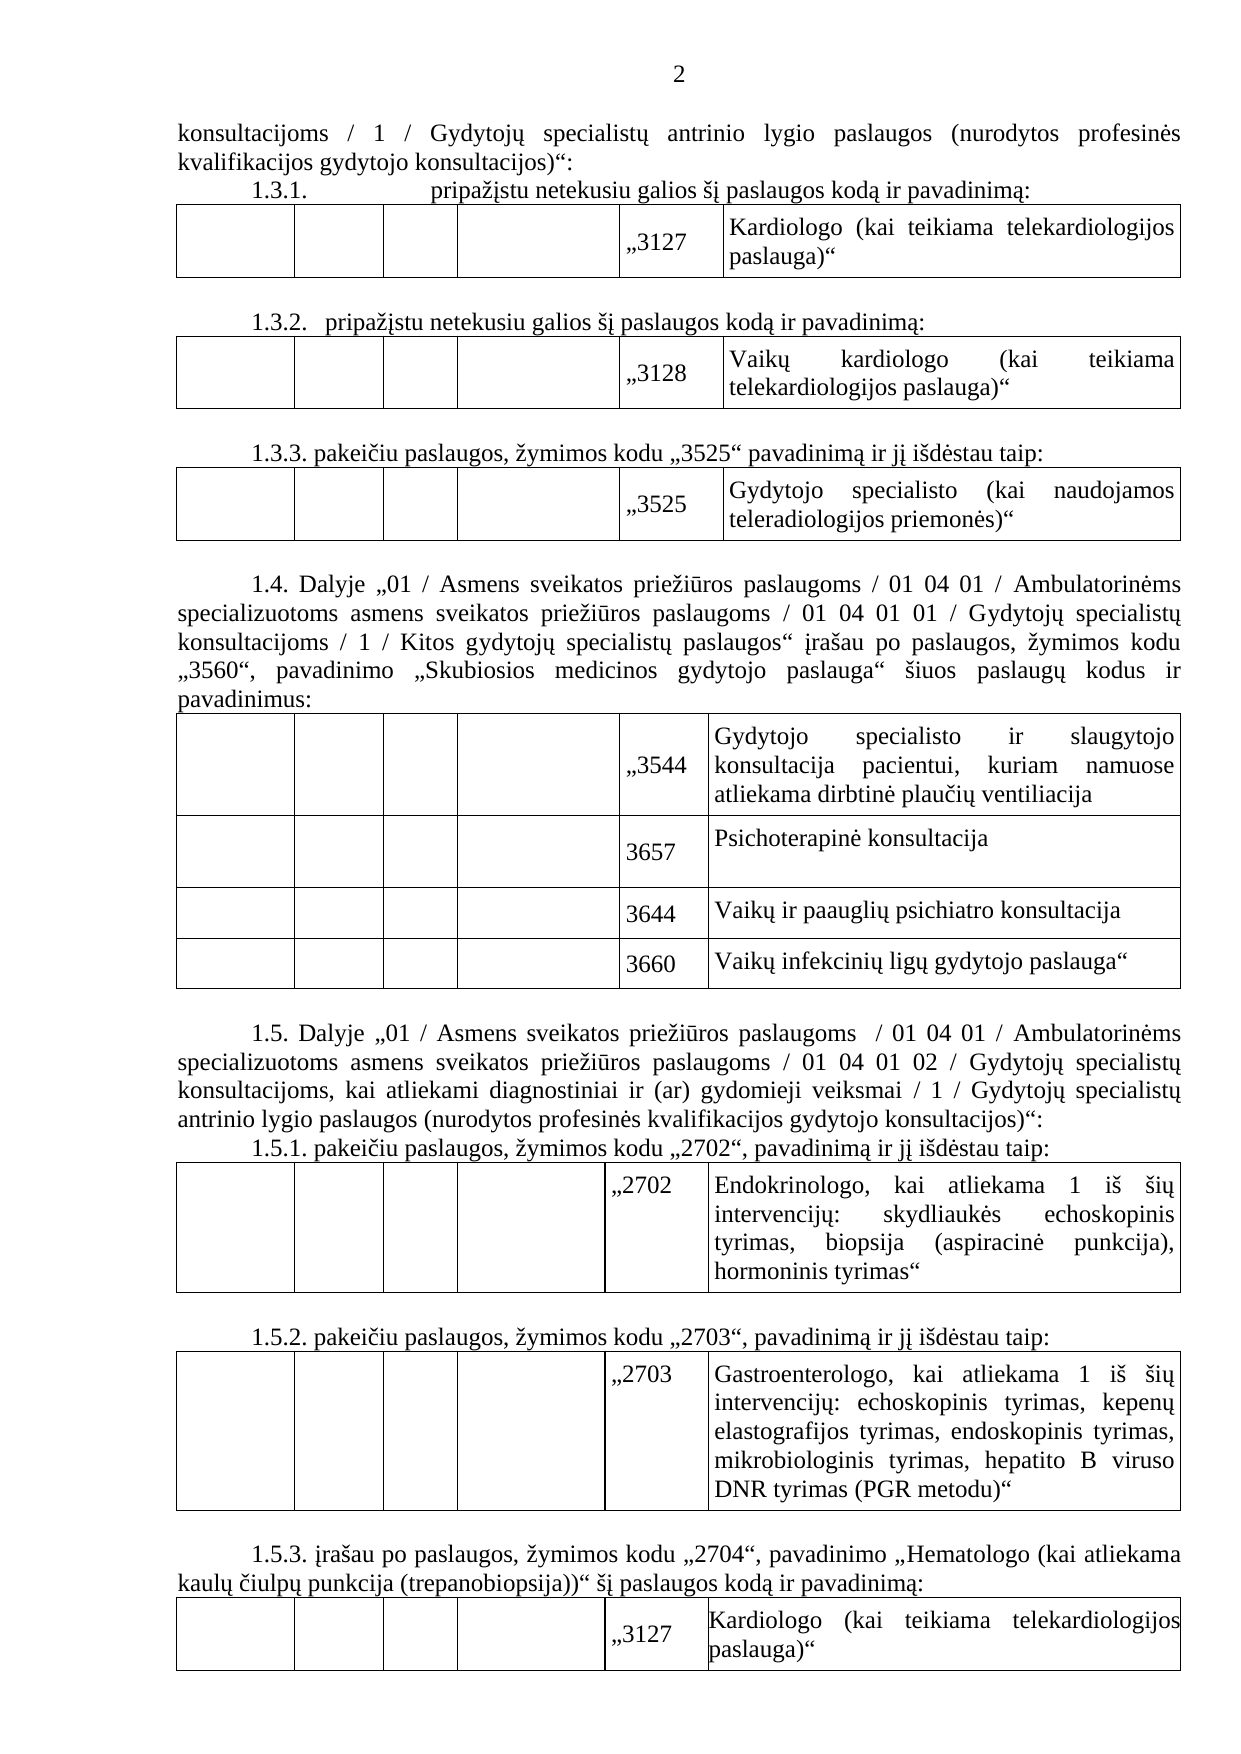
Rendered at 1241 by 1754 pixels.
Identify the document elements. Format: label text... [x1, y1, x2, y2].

table_cell [458, 939, 619, 988]
table_cell [295, 888, 383, 938]
table_header Kardiologo (kai teikiama telekardiologijos paslauga)“ [724, 205, 1180, 277]
table_header [458, 337, 619, 408]
text 1.4. Dalyje „01 / Asmens sveikatos priežiūros paslaugoms / 01 04 01 / Ambulatorinėms specializuotoms asmens sveikatos priežiūros paslaugoms / 01 04 01 01 / Gydytojų specialistų konsultacijoms / 1 / Kitos gydytojų specialistų paslaugos“ įrašau po paslaugos, žymimos kodu „3560“, pavadinimo „Skubiosios medicinos gydytojo paslauga“ šiuos paslaugų kodus ir pavadinimus: [177, 569, 1181, 713]
table_cell [177, 816, 294, 887]
table_header [458, 1163, 604, 1292]
text konsultacijoms / 1 / Gydytojų specialistų antrinio lygio paslaugos (nurodytos profesinės kvalifikacijos gydytojo konsultacijos)“: [177, 118, 1181, 176]
text 1.5.2. pakeičiu paslaugos, žymimos kodu „2703“, pavadinimą ir jį išdėstau taip: [177, 1322, 1181, 1351]
table_cell [384, 888, 457, 938]
table_header [384, 468, 457, 539]
table_header [295, 1598, 383, 1669]
table_cell 3644 [620, 888, 708, 938]
table_cell [177, 939, 294, 988]
table_header [458, 1598, 604, 1669]
table_header [177, 1352, 294, 1509]
table_header [458, 1352, 604, 1509]
table_header [384, 205, 457, 277]
table_header Gydytojo specialisto ir slaugytojo konsultacija pacientui, kuriam namuose atliekama dirbtinė plaučių ventiliacija [709, 714, 1180, 814]
table_cell [295, 939, 383, 988]
table_header „3127 [606, 1598, 708, 1669]
text 1.5. Dalyje „01 / Asmens sveikatos priežiūros paslaugoms / 01 04 01 / Ambulatorinėms specializuotoms asmens sveikatos priežiūros paslaugoms / 01 04 01 02 / Gydytojų specialistų konsultacijoms, kai atliekami diagnostiniai ir (ar) gydomieji veiksmai / 1 / Gydytojų specialistų antrinio lygio paslaugos (nurodytos profesinės kvalifikacijos gydytojo konsultacijos)“: [177, 1018, 1181, 1133]
table_header [384, 1598, 457, 1669]
table_cell [384, 816, 457, 887]
table_header „2702 [606, 1163, 708, 1292]
table_header „3544 [620, 714, 708, 814]
table_header Vaikų kardiologo (kai teikiama telekardiologijos paslauga)“ [724, 337, 1180, 408]
table_header „3127 [620, 205, 723, 277]
table_header [295, 205, 383, 277]
table_cell [384, 939, 457, 988]
table_header „2703 [606, 1352, 708, 1509]
table_header Gastroenterologo, kai atliekama 1 iš šių intervencijų: echoskopinis tyrimas, kepenų elastografijos tyrimas, endoskopinis tyrimas, mikrobiologinis tyrimas, hepatito B viruso DNR tyrimas (PGR metodu)“ [709, 1352, 1180, 1509]
table_header [177, 1598, 294, 1669]
table_header [295, 714, 383, 814]
table_header [295, 1163, 383, 1292]
text 1.5.1. pakeičiu paslaugos, žymimos kodu „2702“, pavadinimą ir jį išdėstau taip: [177, 1133, 1181, 1162]
table_header [458, 714, 619, 814]
table_header [177, 337, 294, 408]
table_header Gydytojo specialisto (kai naudojamos teleradiologijos priemonės)“ [724, 468, 1180, 539]
table_header [295, 337, 383, 408]
table_cell Psichoterapinė konsultacija [709, 816, 1180, 887]
text 1.5.3. įrašau po paslaugos, žymimos kodu „2704“, pavadinimo „Hematologo (kai atliekama kaulų čiulpų punkcija (trepanobiopsija))“ šį paslaugos kodą ir pavadinimą: [177, 1539, 1181, 1597]
table_cell 3660 [620, 939, 708, 988]
table_cell [458, 888, 619, 938]
table_header [177, 1163, 294, 1292]
table_header Kardiologo (kai teikiama telekardiologijos paslauga)“ [709, 1598, 1180, 1669]
table_header [177, 714, 294, 814]
table_header [177, 205, 294, 277]
table_header „3525 [620, 468, 723, 539]
table_header [177, 468, 294, 539]
table_header [384, 1352, 457, 1509]
table_header [384, 1163, 457, 1292]
table_cell Vaikų ir paauglių psichiatro konsultacija [709, 888, 1180, 938]
table_cell [295, 816, 383, 887]
text 1.3.3. pakeičiu paslaugos, žymimos kodu „3525“ pavadinimą ir jį išdėstau taip: [177, 438, 1181, 467]
table_header [458, 468, 619, 539]
table_header [295, 1352, 383, 1509]
table_cell [458, 816, 619, 887]
text 1.3.1. pripažįstu netekusiu galios šį paslaugos kodą ir pavadinimą: [251, 176, 1181, 204]
table_cell Vaikų infekcinių ligų gydytojo paslauga“ [709, 939, 1180, 988]
table_header [384, 714, 457, 814]
table_header Endokrinologo, kai atliekama 1 iš šių intervencijų: skydliaukės echoskopinis tyrimas, biopsija (aspiracinė punkcija), hormoninis tyrimas“ [709, 1163, 1180, 1292]
table_header [295, 468, 383, 539]
table_header „3128 [620, 337, 723, 408]
text 1.3.2. pripažįstu netekusiu galios šį paslaugos kodą ir pavadinimą: [251, 307, 1181, 336]
table_header [458, 205, 619, 277]
table_cell [177, 888, 294, 938]
table_header [384, 337, 457, 408]
table_cell 3657 [620, 816, 708, 887]
